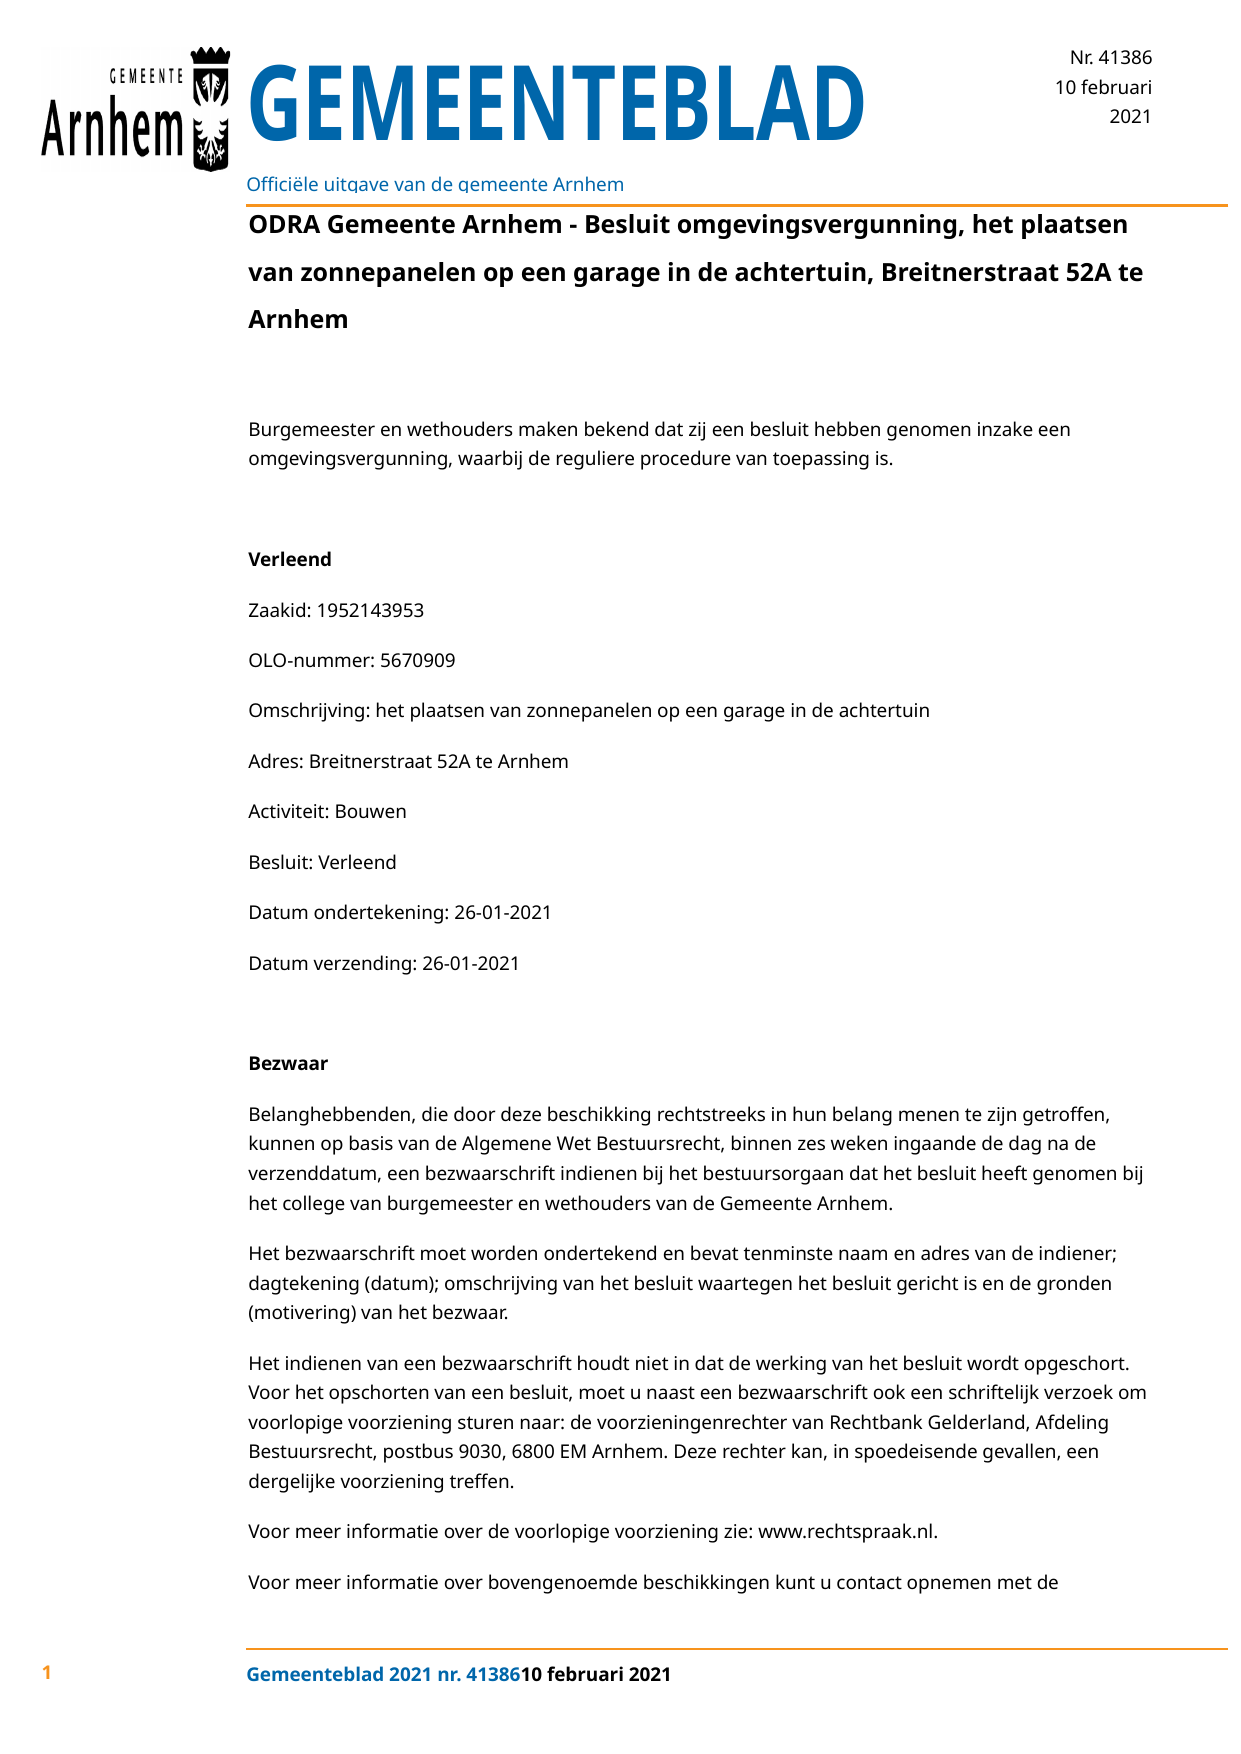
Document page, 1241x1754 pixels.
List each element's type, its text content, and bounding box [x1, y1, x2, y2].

text Besluit: Verleend [248, 849, 1152, 874]
text Verleend [248, 546, 1152, 572]
text Voor meer informatie over de voorlopige voorziening zie: www.rechtspraak.nl. [248, 1518, 1152, 1544]
text Zaakid: 1952143953 [248, 597, 1152, 622]
text Activiteit: Bouwen [248, 798, 1152, 824]
text Datum ondertekening: 26-01-2021 [248, 899, 1152, 925]
text Burgemeester en wethouders maken bekend dat zij een besluit hebben genomen inzake een omgevingsvergunning, waarbij de reguliere procedure van toepassing is. [248, 416, 1152, 471]
text Datum verzending: 26-01-2021 [248, 950, 1152, 975]
text OLO-nummer: 5670909 [248, 647, 1152, 673]
text Belanghebbenden, die door deze beschikking rechtstreeks in hun belang menen te zijn getroffen, kunnen op basis van de Algemene Wet Bestuursrecht, binnen zes weken ingaande de dag na de verzenddatum, een bezwaarschrift indienen bij het bestuursorgaan dat het besluit heeft genomen bij het college van burgemeester en wethouders van de Gemeente Arnhem. [248, 1101, 1152, 1215]
text Omschrijving: het plaatsen van zonnepanelen op een garage in de achtertuin [248, 698, 1152, 723]
picture [41, 47, 231, 172]
text Voor meer informatie over bovengenoemde beschikkingen kunt u contact opnemen met de [248, 1569, 1152, 1594]
text ODRA Gemeente Arnhem - Besluit omgevingsvergunning, het plaatsen van zonnepanelen op een garage in de achtertuin, Breitnerstraat 52A te Arnhem [248, 207, 1152, 336]
text Het indienen van een bezwaarschrift houdt niet in dat de werking van het besluit wordt opgeschort. Voor het opschorten van een besluit, moet u naast een bezwaarschrift ook een schriftelijk verzoek om voorlopige voorziening sturen naar: de voorzieningenrechter van Rechtbank Gelderland, Afdeling Bestuursrecht, postbus 9030, 6800 EM Arnhem. Deze rechter kan, in spoedeisende gevallen, een dergelijke voorziening treffen. [248, 1350, 1152, 1494]
text Het bezwaarschrift moet worden ondertekend en bevat tenminste naam en adres van de indiener; dagtekening (datum); omschrijving van het besluit waartegen het besluit gericht is en de gronden (motivering) van het bezwaar. [248, 1240, 1152, 1325]
text Adres: Breitnerstraat 52A te Arnhem [248, 748, 1152, 774]
text Bezwaar [248, 1051, 1152, 1076]
